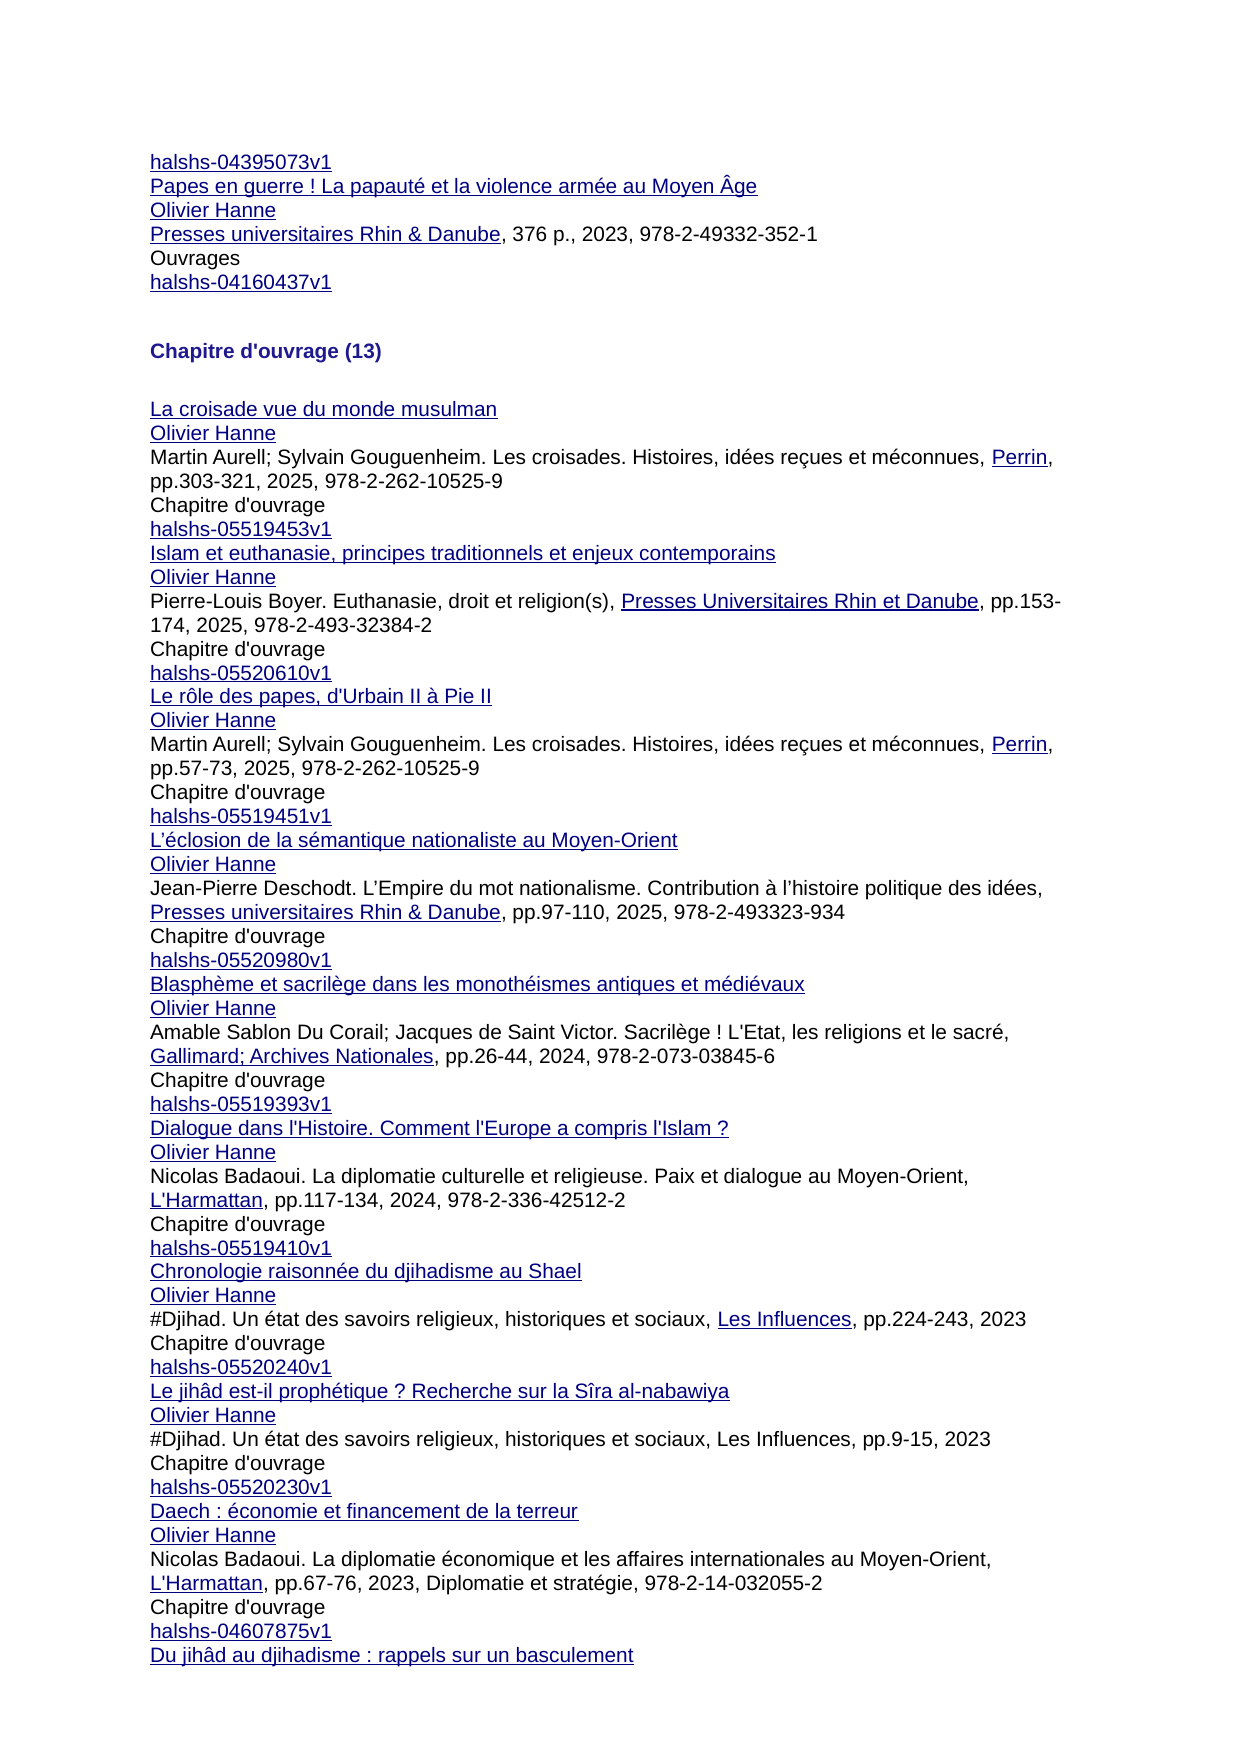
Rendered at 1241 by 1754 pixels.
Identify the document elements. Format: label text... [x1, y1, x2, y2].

table_cell Papes en guerre ! La papauté et la violence armée au Moyen Âge Olivier Hanne Presses universitaires Rhin & Danube, 376 p., 2023, 978-2-49332-352-1 Ouvrages halshs-04160437v1 [150, 174, 1090, 294]
table_cell Islam et euthanasie, principes traditionnels et enjeux contemporains Olivier Hanne Pierre-Louis Boyer. Euthanasie, droit et religion(s), Presses Universitaires Rhin et Danube, pp.153-174, 2025, 978-2-493-32384-2 Chapitre d'ouvrage halshs-05520610v1 [150, 541, 1090, 684]
table_cell Du jihâd au djihadisme : rappels sur un basculement [150, 1643, 1090, 1667]
table_cell Chronologie raisonnée du djihadisme au Shael Olivier Hanne #Djihad. Un état des savoirs religieux, historiques et sociaux, Les Influences, pp.224-243, 2023 Chapitre d'ouvrage halshs-05520240v1 [150, 1259, 1090, 1379]
table_cell Blasphème et sacrilège dans les monothéismes antiques et médiévaux Olivier Hanne Amable Sablon Du Corail; Jacques de Saint Victor. Sacrilège ! L'Etat, les religions et le sacré, Gallimard; Archives Nationales, pp.26-44, 2024, 978-2-073-03845-6 Chapitre d'ouvrage halshs-05519393v1 [150, 972, 1090, 1116]
subtitle Chapitre d'ouvrage (13) [150, 338, 1090, 362]
table_cell Le jihâd est-il prophétique ? Recherche sur la Sîra al-nabawiya Olivier Hanne #Djihad. Un état des savoirs religieux, historiques et sociaux, Les Influences, pp.9-15, 2023 Chapitre d'ouvrage halshs-05520230v1 [150, 1379, 1090, 1499]
table_cell Dialogue dans l'Histoire. Comment l'Europe a compris l'Islam ? Olivier Hanne Nicolas Badaoui. La diplomatie culturelle et religieuse. Paix et dialogue au Moyen-Orient, L'Harmattan, pp.117-134, 2024, 978-2-336-42512-2 Chapitre d'ouvrage halshs-05519410v1 [150, 1116, 1090, 1259]
table_cell Le rôle des papes, d'Urbain II à Pie II Olivier Hanne Martin Aurell; Sylvain Gouguenheim. Les croisades. Histoires, idées reçues et méconnues, Perrin, pp.57-73, 2025, 978-2-262-10525-9 Chapitre d'ouvrage halshs-05519451v1 [150, 684, 1090, 828]
table_cell L’éclosion de la sémantique nationaliste au Moyen-Orient Olivier Hanne Jean-Pierre Deschodt. L’Empire du mot nationalisme. Contribution à l’histoire politique des idées, Presses universitaires Rhin & Danube, pp.97-110, 2025, 978-2-493323-934 Chapitre d'ouvrage halshs-05520980v1 [150, 828, 1090, 972]
table_cell Daech : économie et financement de la terreur Olivier Hanne Nicolas Badaoui. La diplomatie économique et les affaires internationales au Moyen-Orient, L'Harmattan, pp.67-76, 2023, Diplomatie et stratégie, 978-2-14-032055-2 Chapitre d'ouvrage halshs-04607875v1 [150, 1499, 1090, 1643]
table_header La croisade vue du monde musulman Olivier Hanne Martin Aurell; Sylvain Gouguenheim. Les croisades. Histoires, idées reçues et méconnues, Perrin, pp.303-321, 2025, 978-2-262-10525-9 Chapitre d'ouvrage halshs-05519453v1 [150, 397, 1090, 541]
table_cell halshs-04395073v1 [150, 150, 1090, 174]
